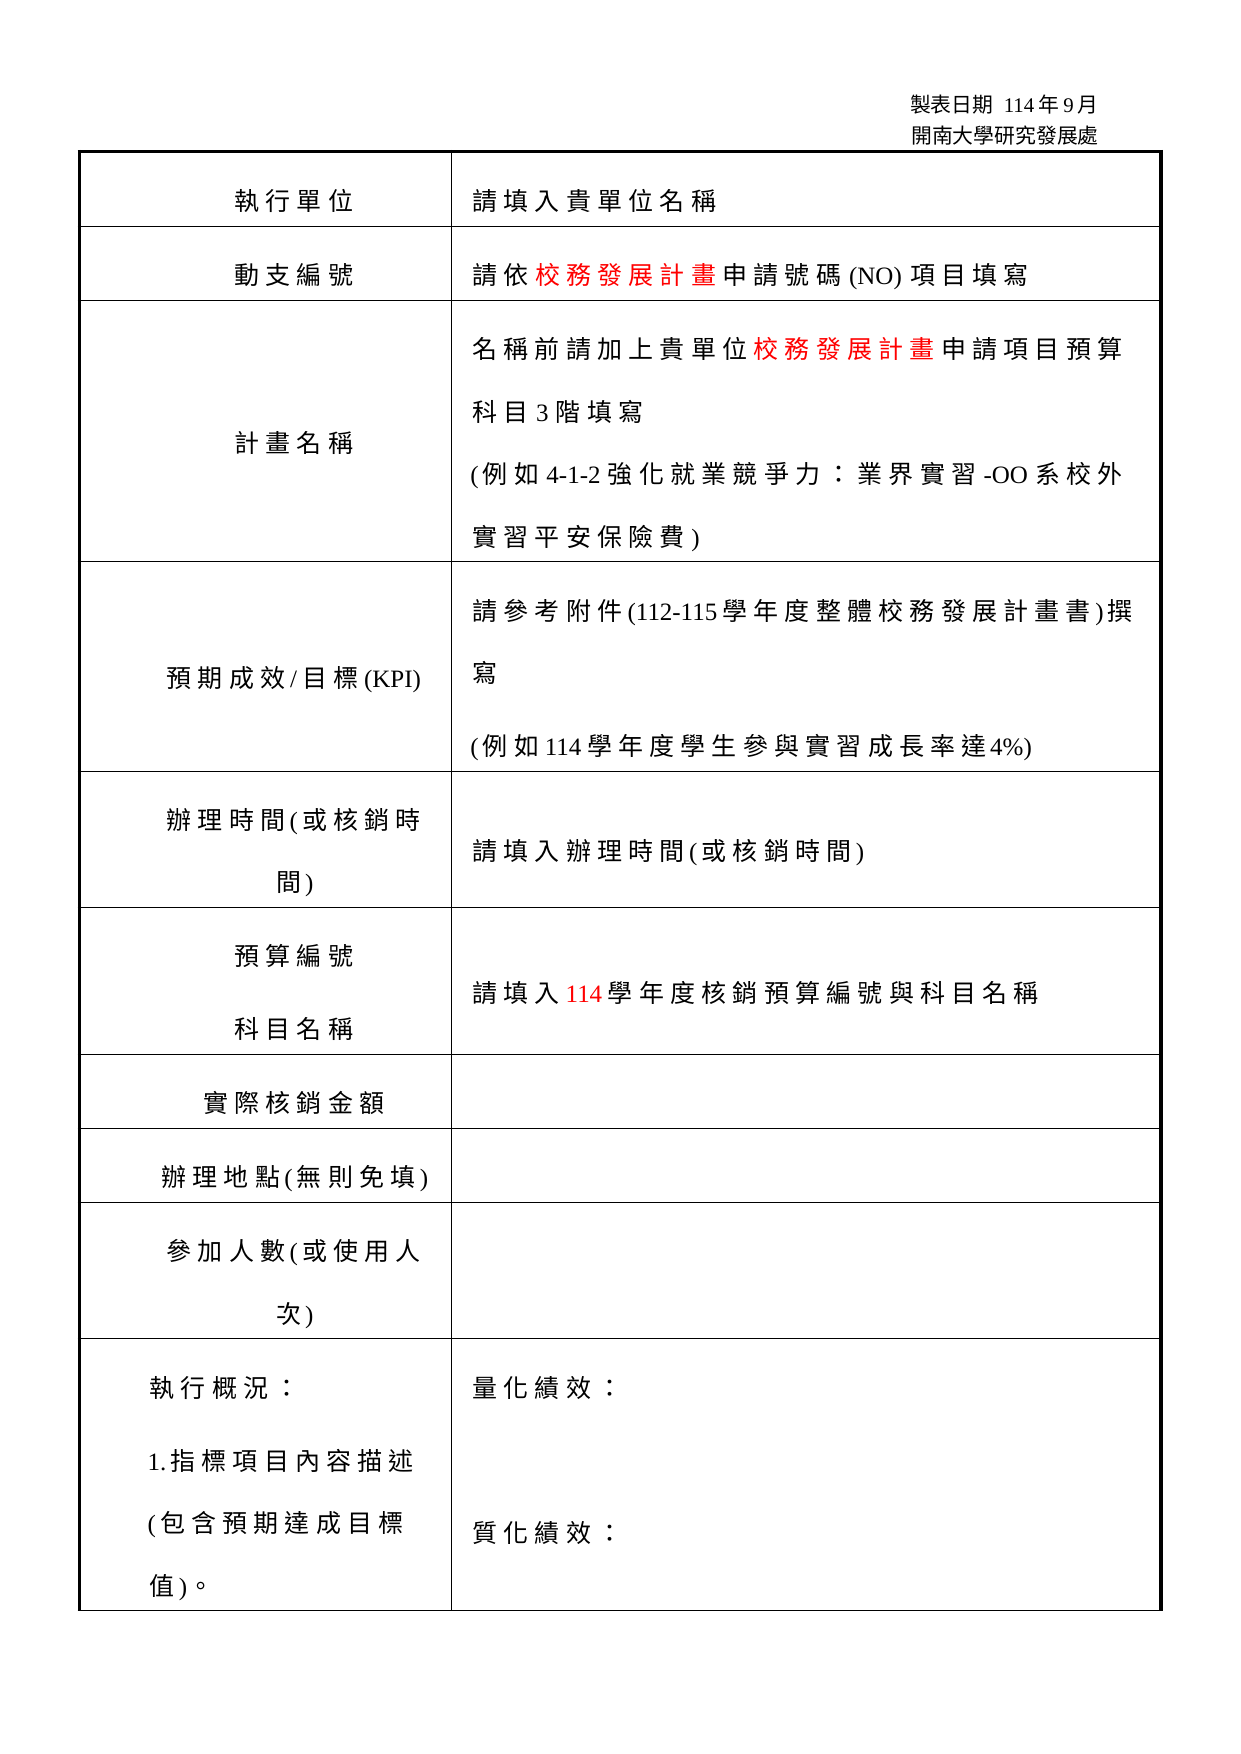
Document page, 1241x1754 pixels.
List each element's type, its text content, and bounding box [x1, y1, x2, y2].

table_cell 量化績效： 質化績效： [452, 1339, 1159, 1610]
table_cell 動支編號 [81, 227, 451, 300]
table_cell 請填入辦理時間(或核銷時間) [452, 772, 1159, 907]
table_header 請填入貴單位名稱 [452, 153, 1159, 226]
table_cell 請參考附件(112-115學年度整體校務發展計畫書)撰寫 (例如114學年度學生參與實習成長率達4%) [452, 562, 1159, 771]
table_cell 參加人數(或使用人次) [81, 1203, 451, 1338]
table_cell 實際核銷金額 [81, 1055, 451, 1128]
table_cell 計畫名稱 [81, 301, 451, 561]
table_header 執行單位 [81, 153, 451, 226]
table_cell 請填入114學年度核銷預算編號與科目名稱 [452, 908, 1159, 1054]
table_cell [452, 1055, 1159, 1128]
table_cell 執行概況： 1.指標項目內容描述(包含預期達成目標值)。 [81, 1339, 451, 1610]
table_cell 請依校務發展計畫申請號碼(NO)項目填寫 [452, 227, 1159, 300]
table_cell [452, 1129, 1159, 1202]
table_cell 名稱前請加上貴單位校務發展計畫申請項目預算科目3階填寫 (例如4-1-2強化就業競爭力：業界實習-OO系校外實習平安保險費) [452, 301, 1159, 561]
table_cell 辦理地點(無則免填) [81, 1129, 451, 1202]
table_cell [452, 1203, 1159, 1338]
table_cell 辦理時間(或核銷時間) [81, 772, 451, 907]
table_cell 預算編號 科目名稱 [81, 908, 451, 1054]
table_cell 預期成效/目標(KPI) [81, 562, 451, 771]
